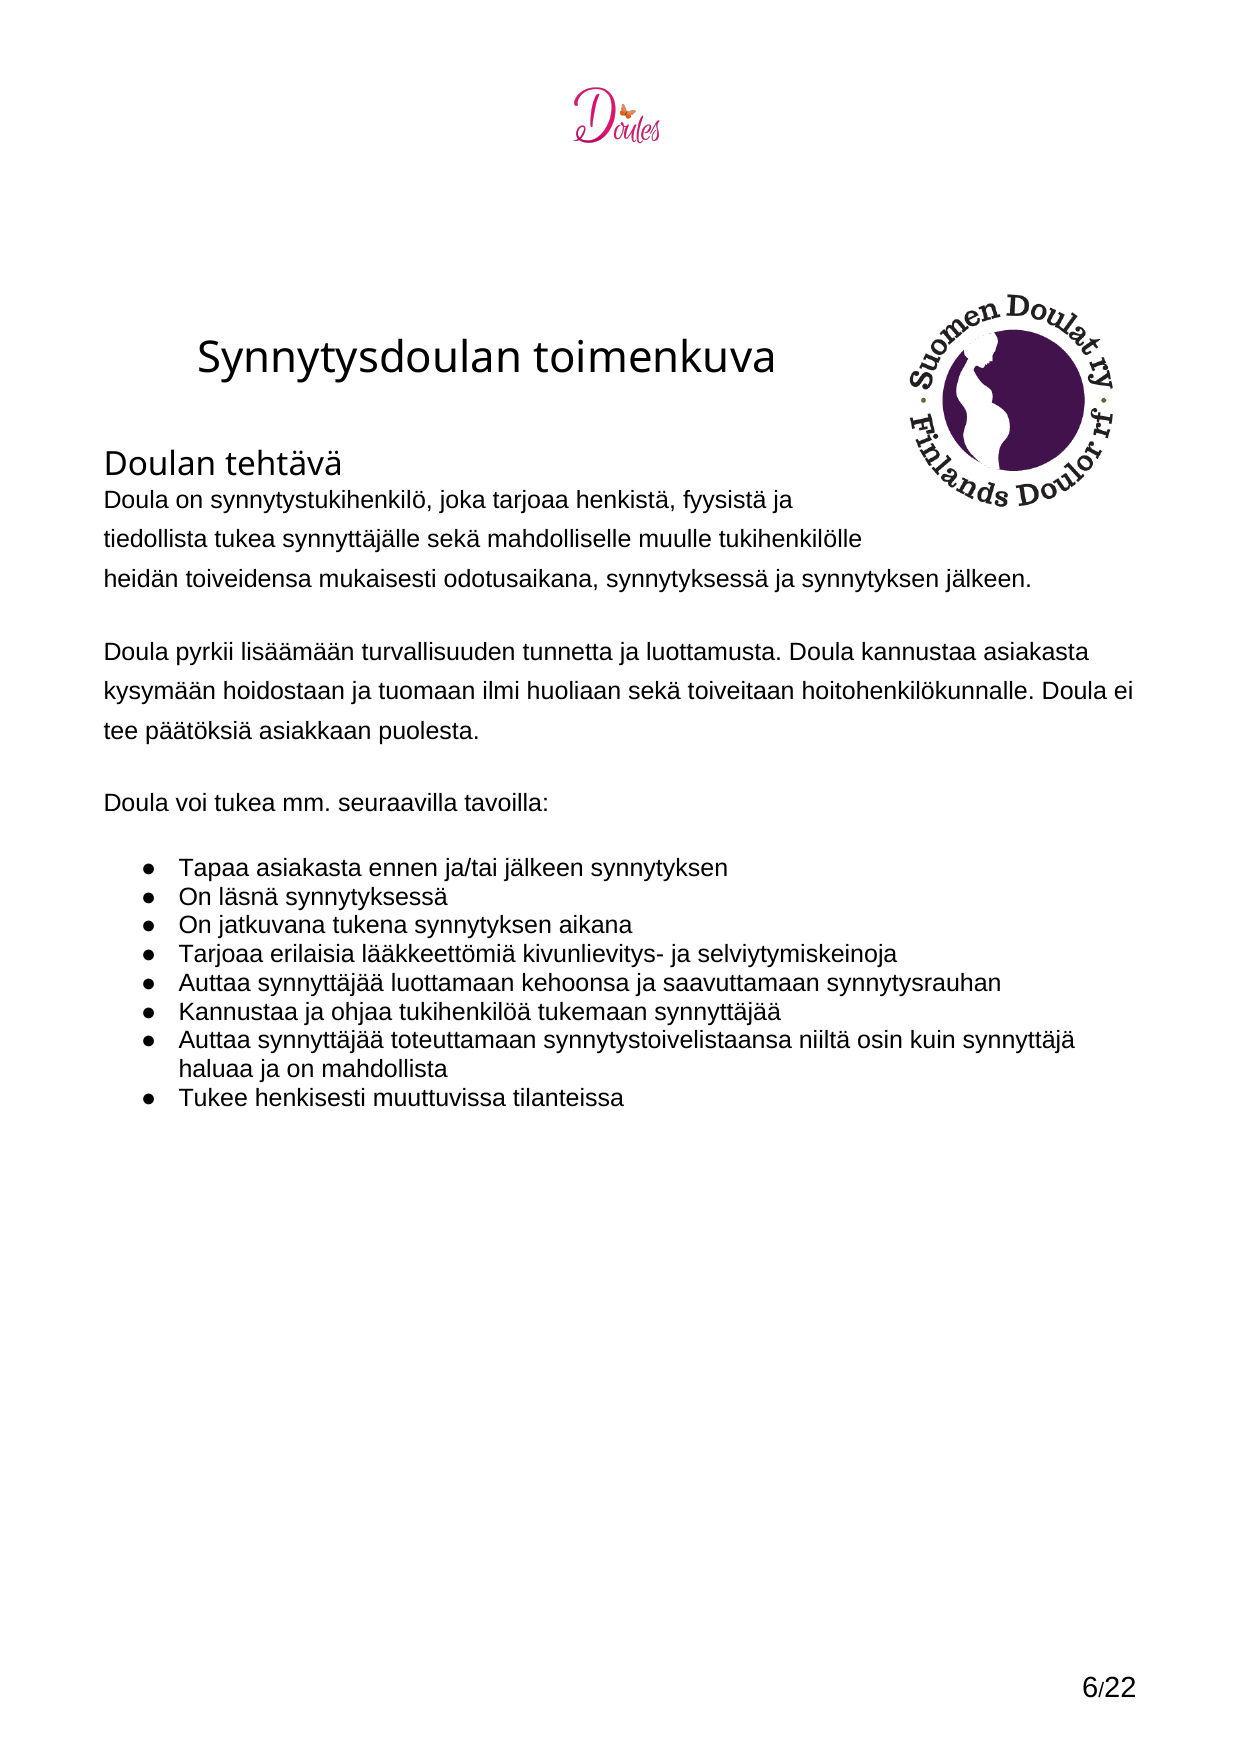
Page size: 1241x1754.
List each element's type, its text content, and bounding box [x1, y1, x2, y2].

text Doula pyrkii lisäämään turvallisuuden tunnetta ja luottamusta. Doula kannustaa asiakasta kysymään hoidostaan ja tuomaan ilmi huoliaan sekä toiveitaan hoitohenkilökunnalle. Doula ei tee päätöksiä asiakkaan puolesta. [103, 637, 1136, 744]
list Kannustaa ja ohjaa tukihenkilöä tukemaan synnyttäjää [141, 997, 1136, 1026]
list Tapaa asiakasta ennen ja/tai jälkeen synnytyksen [141, 853, 1136, 882]
title Synnytysdoulan toimenkuva [103, 326, 889, 386]
list Tarjoaa erilaisia lääkkeettömiä kivunlievitys- ja selviytymiskeinoja [141, 939, 1136, 968]
list On läsnä synnytyksessä [141, 882, 1136, 911]
list Auttaa synnyttäjää luottamaan kehoonsa ja saavuttamaan synnytysrauhan [141, 968, 1136, 997]
picture [889, 278, 1137, 523]
list Auttaa synnyttäjää toteuttamaan synnytystoivelistaansa niiltä osin kuin synnyttäjä haluaa ja on mahdollista [141, 1026, 1136, 1083]
text Doula on synnytystukihenkilö, joka tarjoaa henkistä, fyysistä ja tiedollista tukea synnyttäjälle sekä mahdolliselle muulle tukihenkilölle heidän toiveidensa mukaisesti odotusaikana, synnytyksessä ja synnytyksen jälkeen. [103, 485, 1136, 593]
list On jatkuvana tukena synnytyksen aikana [141, 911, 1136, 939]
picture [549, 75, 690, 161]
text Doula voi tukea mm. seuraavilla tavoilla: [103, 788, 1136, 817]
list Tukee henkisesti muuttuvissa tilanteissa [141, 1083, 1136, 1112]
subtitle Doulan tehtävä [103, 439, 889, 485]
